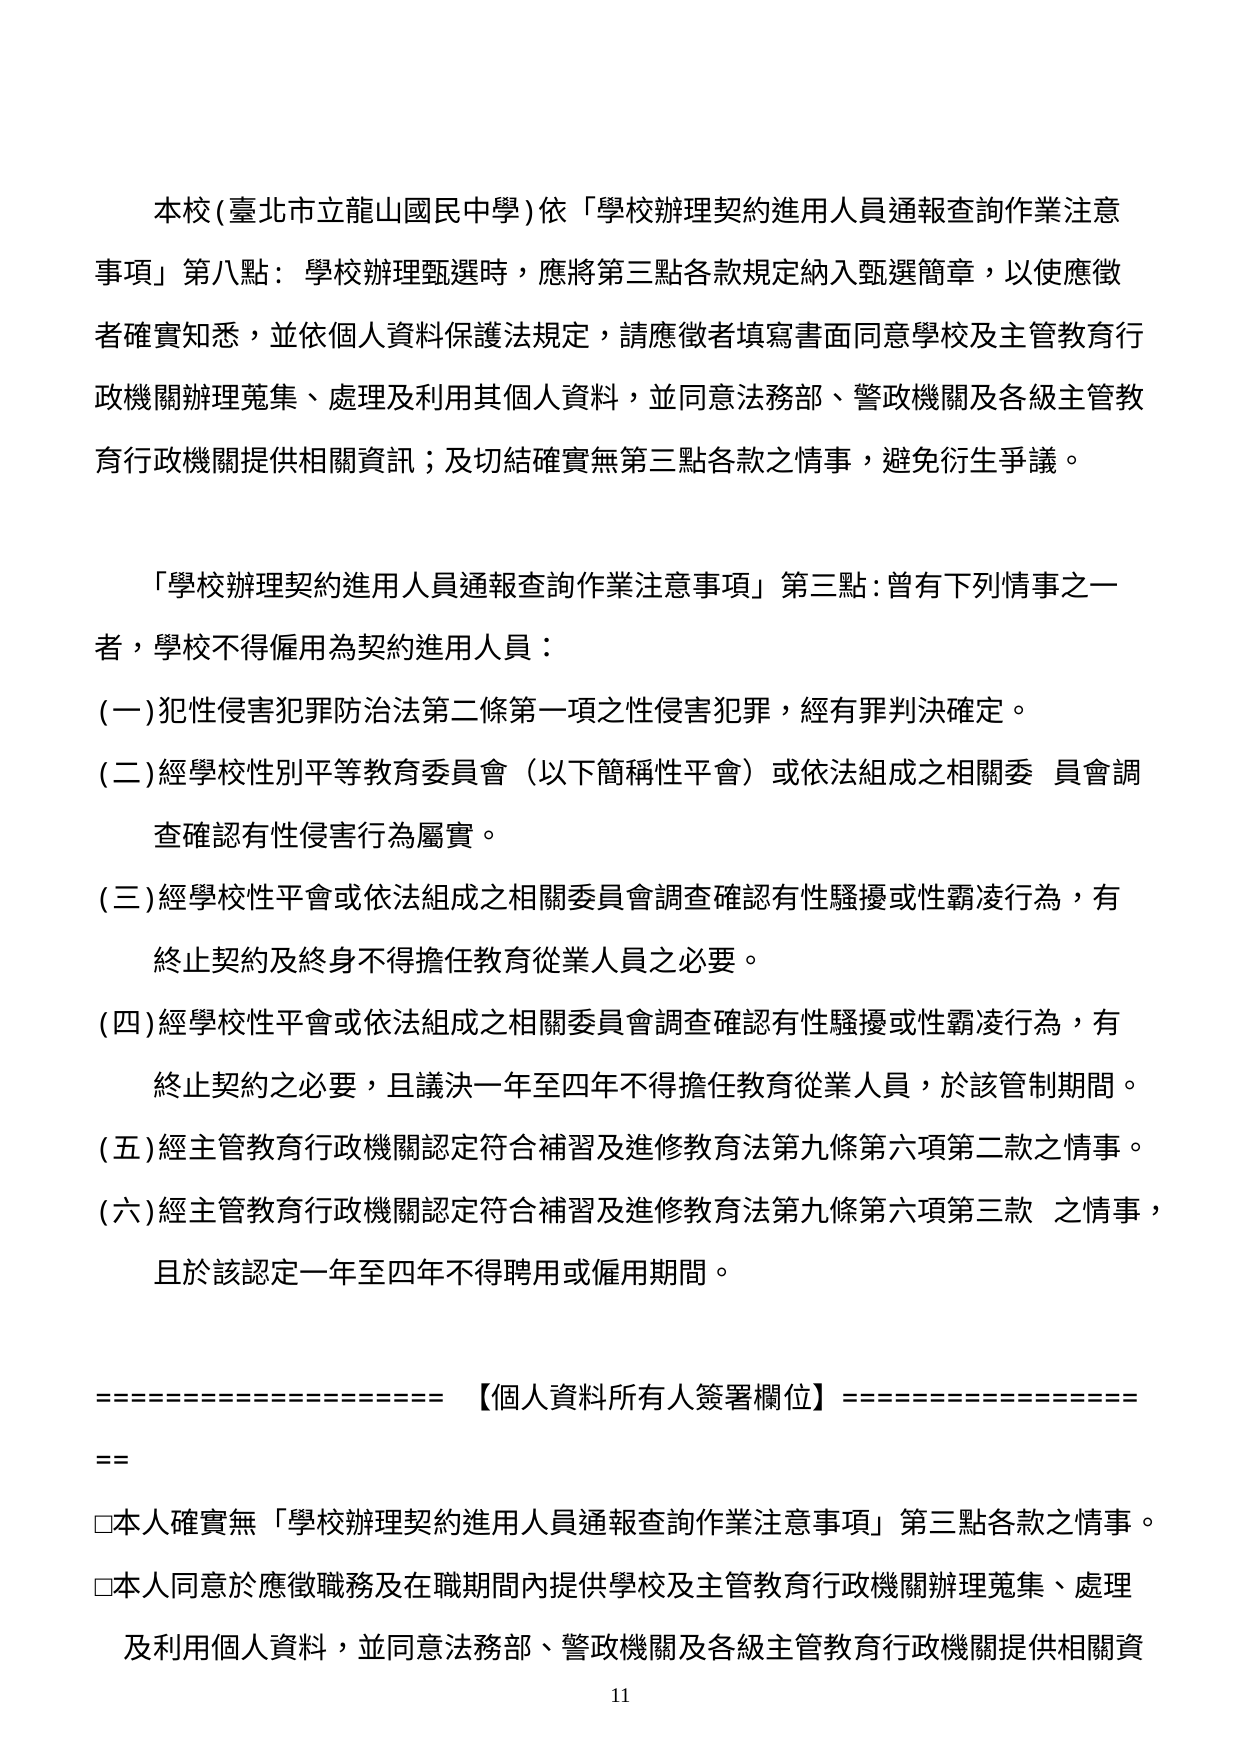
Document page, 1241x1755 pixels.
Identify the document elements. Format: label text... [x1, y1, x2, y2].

text 本校(臺北市立龍山國民中學)依「學校辦理契約進用人員通報查詢作業注意事項」第八點: 學校辦理甄選時，應將第三點各款規定納入甄選簡章，以使應徵者確實知悉，並依個人資料保護法規定，請應徵者填寫書面同意學校及主管教育行政機關辦理蒐集、處理及利用其個人資料，並同意法務部、警政機關及各級主管教育行政機關提供相關資訊；及切結確實無第三點各款之情事，避免衍生爭議。 [94, 167, 1146, 479]
text (三)經學校性平會或依法組成之相關委員會調查確認有性騷擾或性霸凌行為，有終止契約及終身不得擔任教育從業人員之必要。 [94, 854, 1146, 979]
text (四)經學校性平會或依法組成之相關委員會調查確認有性騷擾或性霸凌行為，有終止契約之必要，且議決一年至四年不得擔任教育從業人員，於該管制期間。 [94, 979, 1146, 1104]
text ==================== 【個人資料所有人簽署欄位】=================== [94, 1354, 1146, 1479]
text (六)經主管教育行政機關認定符合補習及進修教育法第九條第六項第三款 之情事，且於該認定一年至四年不得聘用或僱用期間。 [94, 1167, 1146, 1292]
text (五)經主管教育行政機關認定符合補習及進修教育法第九條第六項第二款之情事。 [94, 1104, 1146, 1167]
text (一)犯性侵害犯罪防治法第二條第一項之性侵害犯罪，經有罪判決確定。 [94, 667, 1146, 729]
text (二)經學校性別平等教育委員會（以下簡稱性平會）或依法組成之相關委 員會調查確認有性侵害行為屬實。 [94, 729, 1146, 854]
text □本人同意於應徵職務及在職期間內提供學校及主管教育行政機關辦理蒐集、處理及利用個人資料，並同意法務部、警政機關及各級主管教育行政機關提供相關資 [94, 1542, 1146, 1667]
text □本人確實無「學校辦理契約進用人員通報查詢作業注意事項」第三點各款之情事。 [94, 1479, 1146, 1542]
text 「學校辦理契約進用人員通報查詢作業注意事項」第三點:曾有下列情事之一者，學校不得僱用為契約進用人員： [94, 542, 1146, 667]
